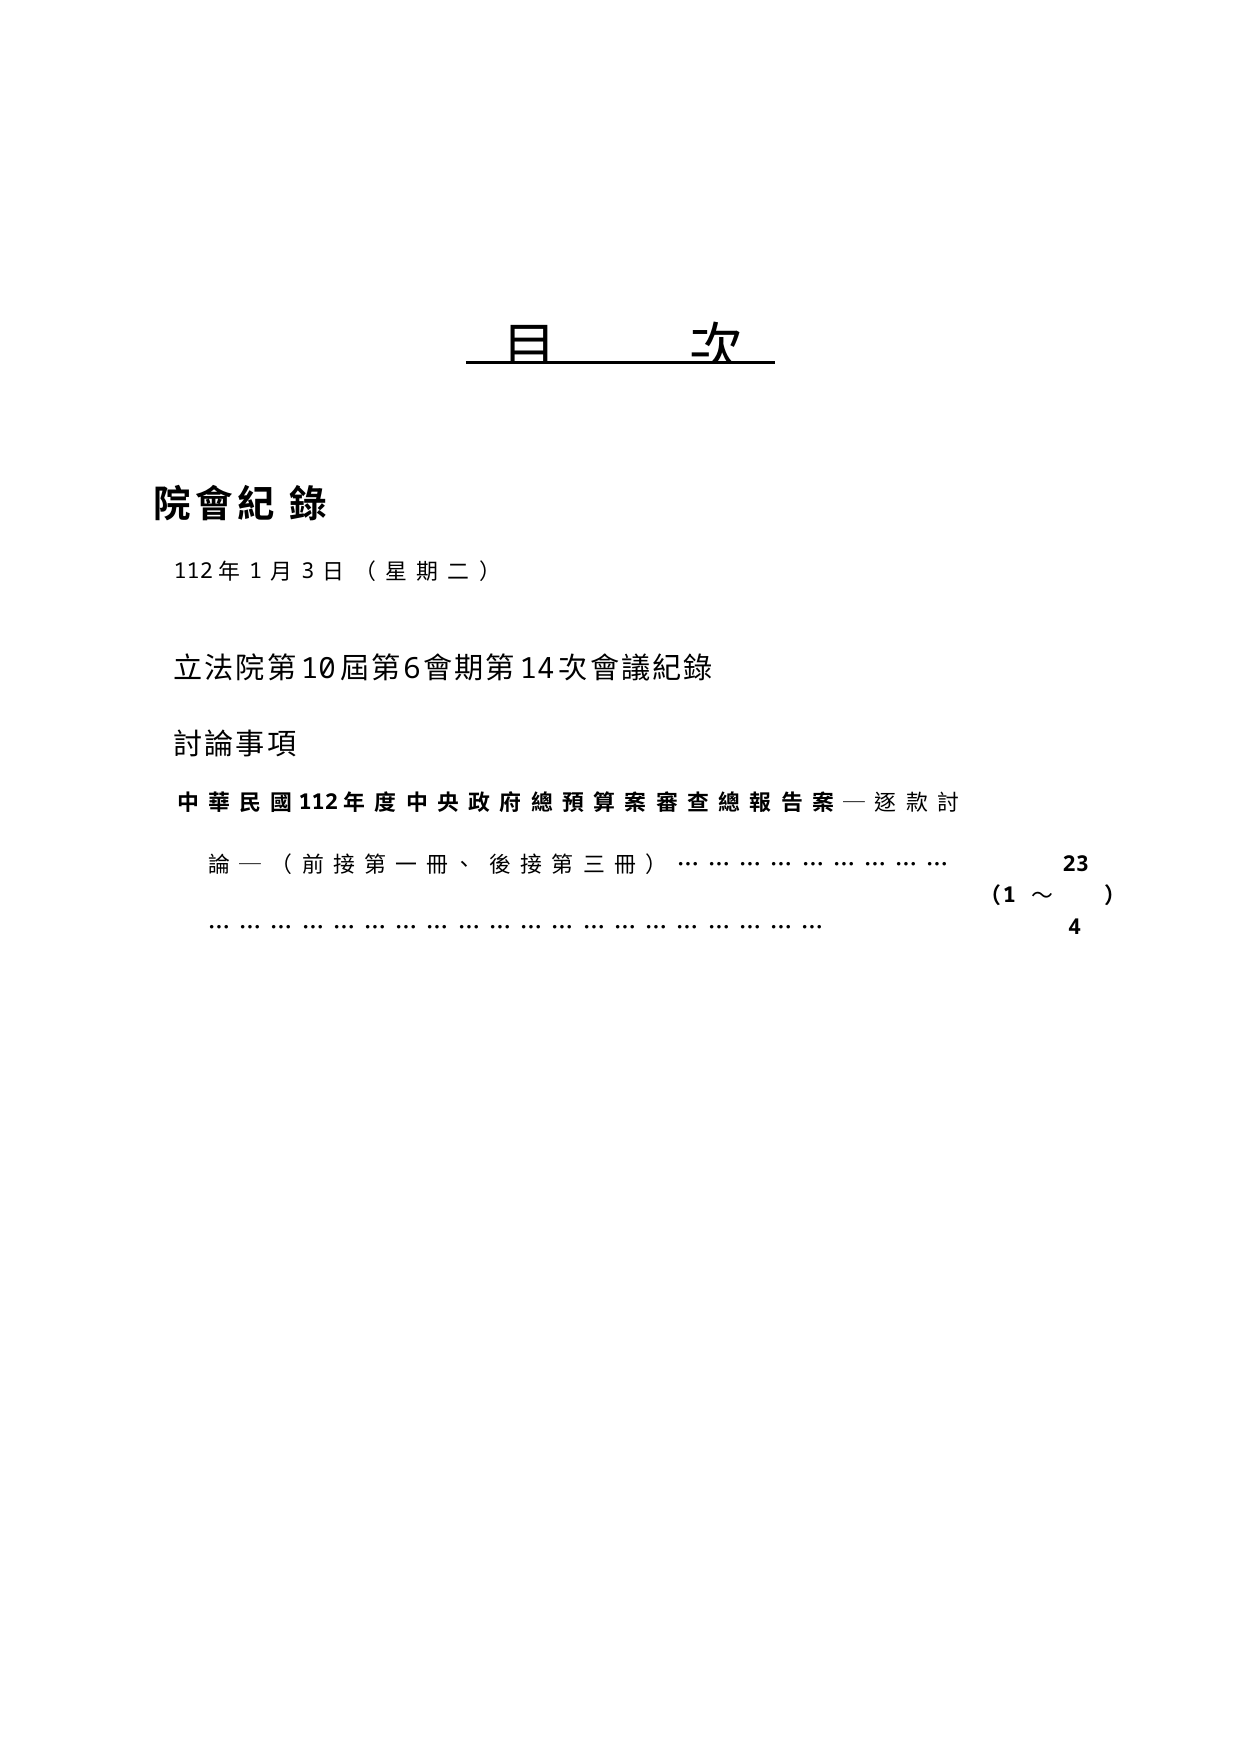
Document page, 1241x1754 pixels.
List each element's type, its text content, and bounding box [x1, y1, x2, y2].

table_cell [967, 618, 986, 694]
table_cell [1053, 694, 1091, 769]
table_cell [986, 694, 1023, 769]
table_cell 中華民國112年度中央政府總預算案審查總報告案─逐款討論─（前接第一冊、後接第三冊）…………………………………………………………………………… [150, 769, 967, 957]
table_header 院會紀錄 112年1月3日（星期二） [150, 443, 1108, 618]
table_cell [967, 694, 986, 769]
table_cell [1091, 618, 1108, 694]
table_cell [986, 618, 1023, 694]
table_cell [1023, 618, 1053, 694]
table_cell ） [1091, 769, 1108, 957]
table_cell （ [967, 769, 986, 957]
table_cell ～ [1023, 769, 1053, 957]
table_cell 討論事項 [150, 694, 967, 769]
table_cell 立法院第10屆第6會期第14次會議紀錄 [150, 618, 967, 694]
table_cell [1023, 694, 1053, 769]
table_cell [1091, 694, 1108, 769]
table_header 目 次 [466, 281, 774, 361]
table_cell [1053, 618, 1091, 694]
table_cell 234 [1053, 769, 1091, 957]
table_cell 1 [986, 769, 1023, 957]
